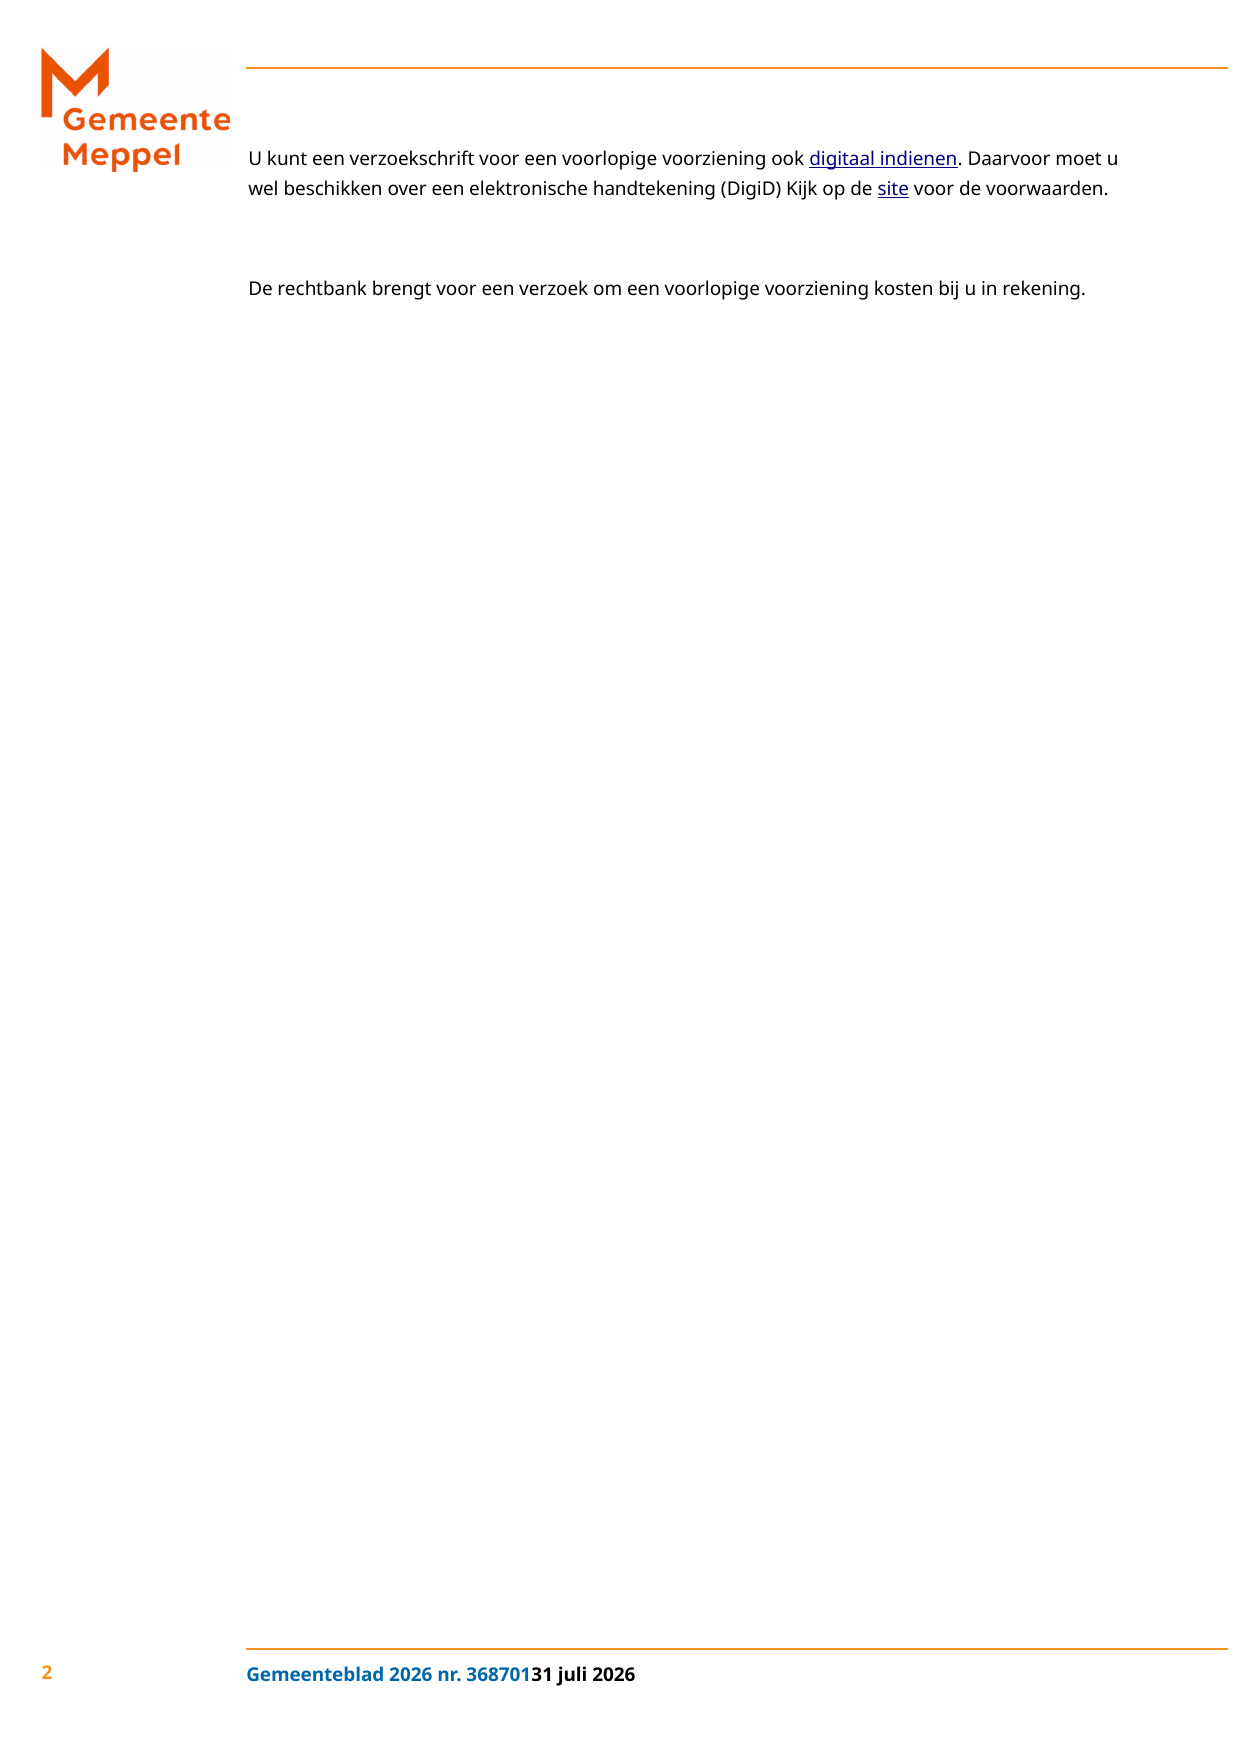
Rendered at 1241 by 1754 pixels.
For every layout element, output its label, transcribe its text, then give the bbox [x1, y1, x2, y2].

text De rechtbank brengt voor een verzoek om een voorlopige voorziening kosten bij u in rekening. [248, 276, 1152, 301]
picture [41, 47, 231, 172]
text U kunt een verzoekschrift voor een voorlopige voorziening ook digitaal indienen. Daarvoor moet u wel beschikken over een elektronische handtekening (DigiD) Kijk op de site voor de voorwaarden. [248, 145, 1152, 201]
